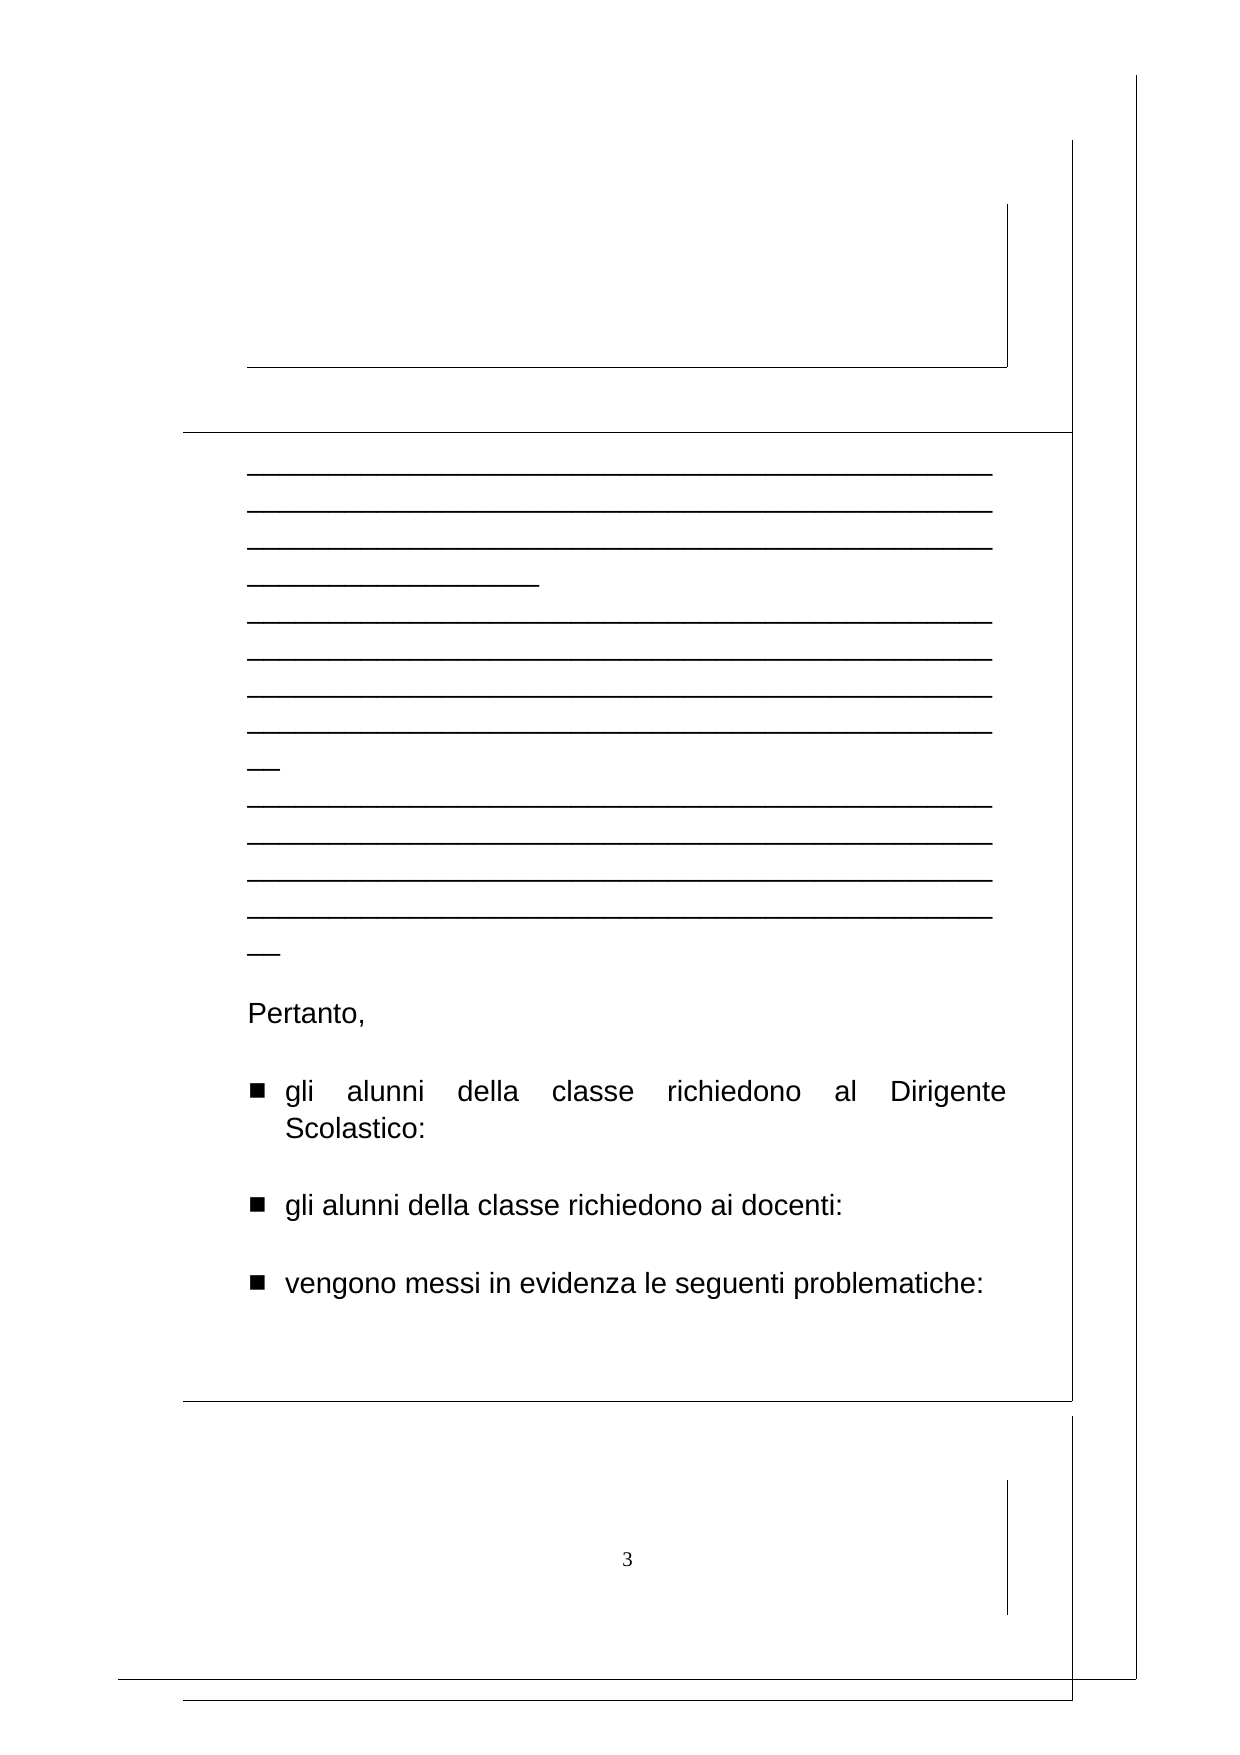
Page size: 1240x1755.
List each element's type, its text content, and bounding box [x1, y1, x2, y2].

text __________________________________________________________________________________________________________________________________________________________________________________________ [183, 587, 1072, 772]
text Pertanto, [183, 993, 1072, 1030]
list vengono messi in evidenza le seguenti problematiche: [183, 1259, 1072, 1299]
text ____________________________________________________________________________________________________________________________________________________________ [183, 375, 1072, 587]
list gli alunni della classe richiedono al Dirigente Scolastico: [183, 1067, 1072, 1144]
list gli alunni della classe richiedono ai docenti: [183, 1181, 1072, 1222]
text __________________________________________________________________________________________________________________________________________________________________________________________ [183, 772, 1072, 956]
